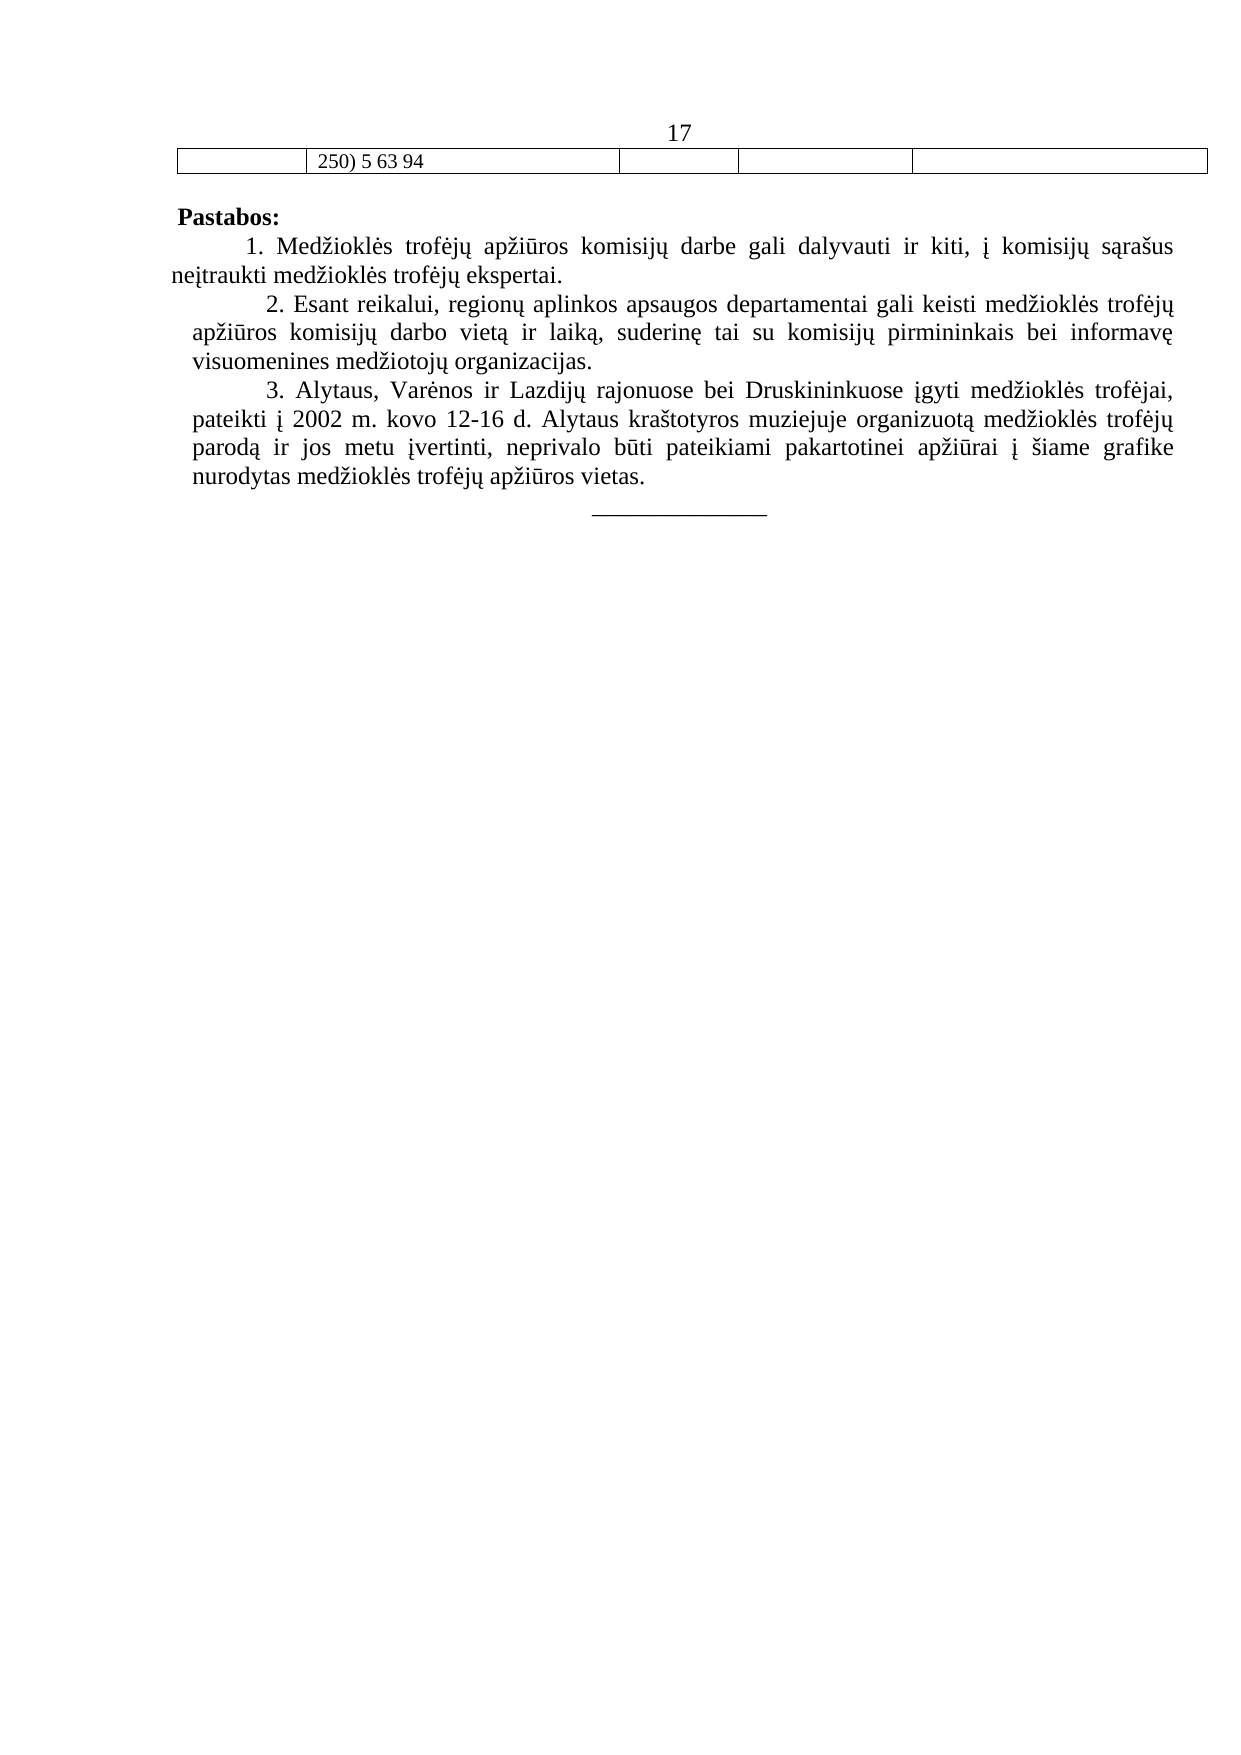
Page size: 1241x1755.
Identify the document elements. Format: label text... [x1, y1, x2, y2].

text ______________ [177, 490, 1181, 519]
text Pastabos: [103, 202, 1226, 231]
table_cell [178, 149, 306, 173]
table_cell [739, 149, 912, 173]
text 1. Medžioklės trofėjų apžiūros komisijų darbe gali dalyvauti ir kiti, į komisijų sąrašus neįtraukti medžioklės trofėjų ekspertai. [171, 231, 1175, 289]
table_cell [913, 149, 1207, 173]
table_cell 250) 5 63 94 [307, 149, 619, 173]
text 3. Alytaus, Varėnos ir Lazdijų rajonuose bei Druskininkuose įgyti medžioklės trofėjai, pateikti į 2002 m. kovo 12-16 d. Alytaus kraštotyros muziejuje organizuotą medžioklės trofėjų parodą ir jos metu įvertinti, neprivalo būti pateikiami pakartotinei apžiūrai į šiame grafike nurodytas medžioklės trofėjų apžiūros vietas. [192, 375, 1175, 490]
text 2. Esant reikalui, regionų aplinkos apsaugos departamentai gali keisti medžioklės trofėjų apžiūros komisijų darbo vietą ir laiką, suderinę tai su komisijų pirmininkais bei informavę visuomenines medžiotojų organizacijas. [192, 289, 1175, 375]
table_cell [620, 149, 738, 173]
